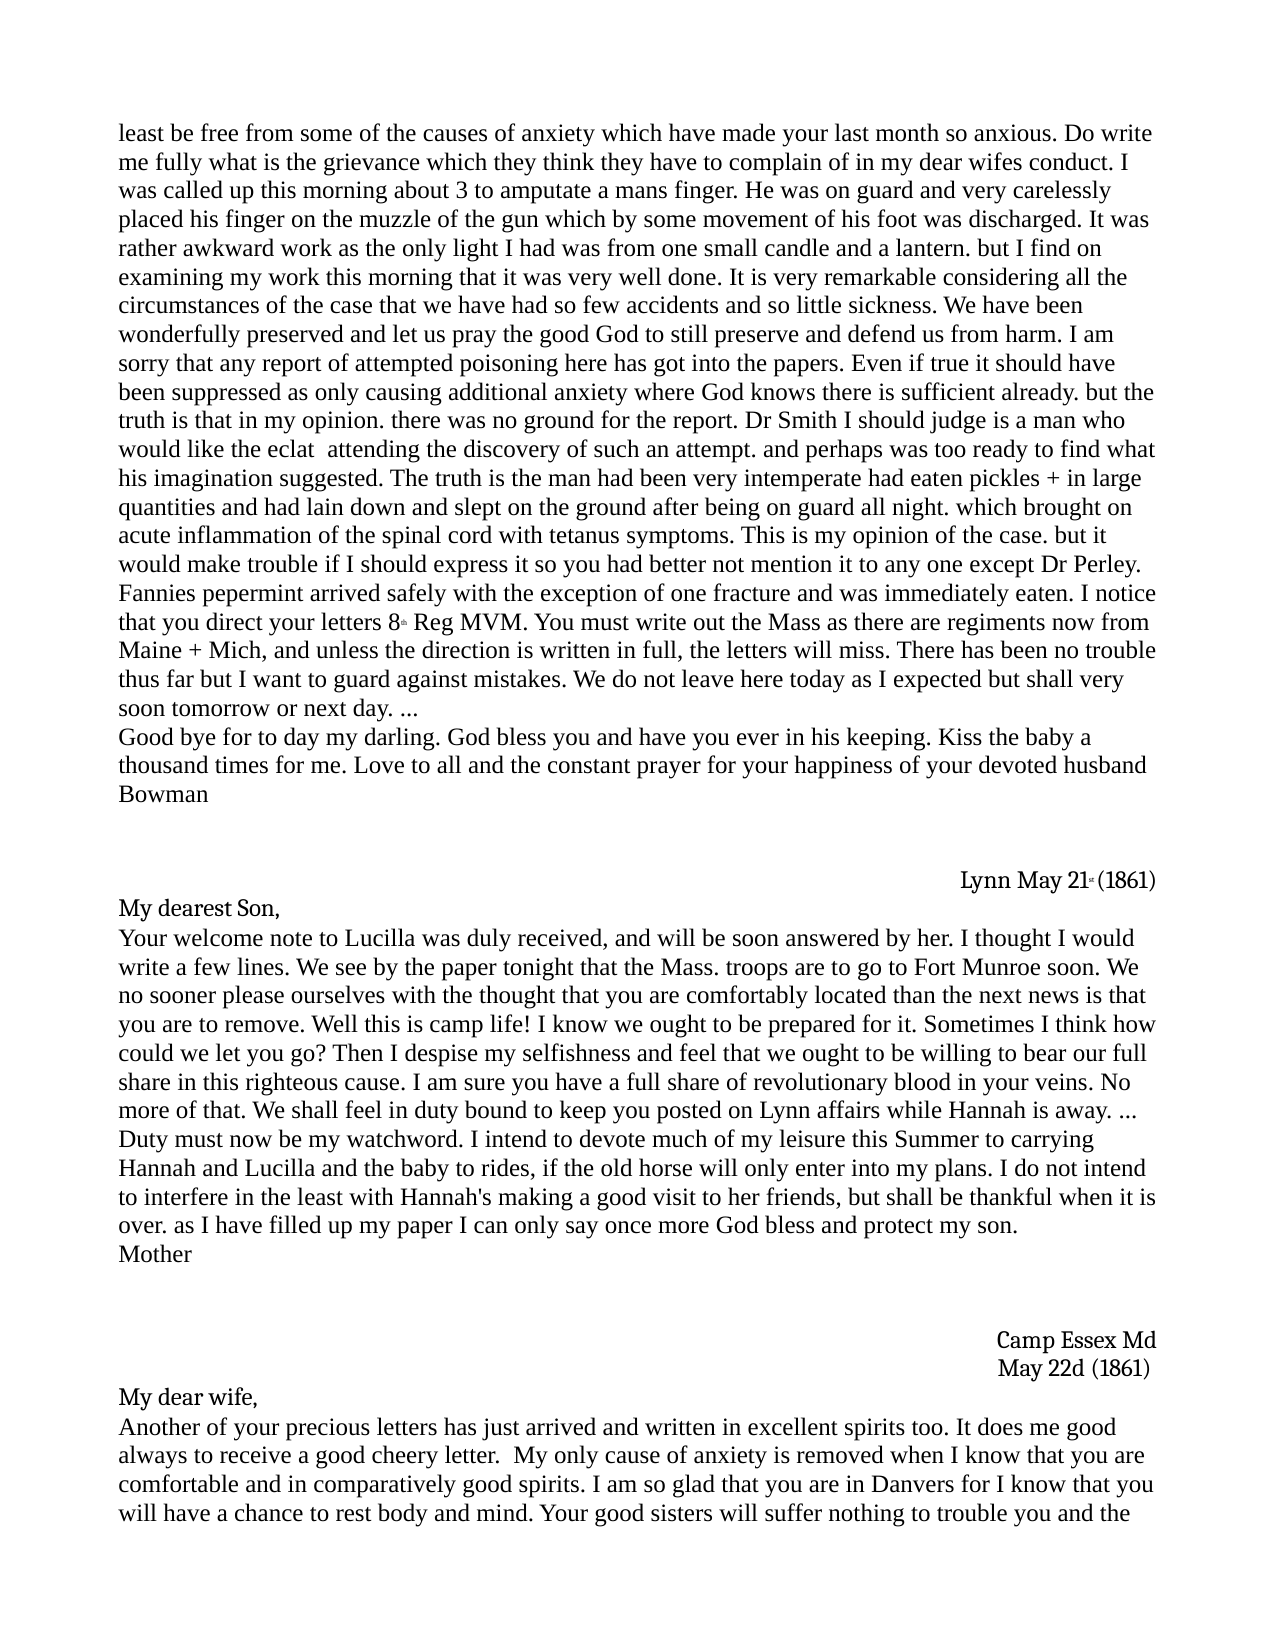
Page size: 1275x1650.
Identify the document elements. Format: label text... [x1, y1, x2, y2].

text My dear wife, [118, 1383, 1157, 1412]
text Mother [118, 1239, 1157, 1268]
text May 22d (1861) [118, 1354, 1157, 1383]
text Lynn May 21st (1861) [118, 866, 1157, 894]
text Duty must now be my watchword. I intend to devote much of my leisure this Summer to carrying Hannah and Lucilla and the baby to rides, if the old horse will only enter into my plans. I do not intend to interfere in the least with Hannah's making a good visit to her friends, but shall be thankful when it is over. as I have filled up my paper I can only say once more God bless and protect my son. [118, 1124, 1157, 1239]
text Good bye for to day my darling. God bless you and have you ever in his keeping. Kiss the baby a thousand times for me. Love to all and the constant prayer for your happiness of your devoted husband [118, 722, 1157, 779]
text My dearest Son, [118, 894, 1157, 923]
text least be free from some of the causes of anxiety which have made your last month so anxious. Do write me fully what is the grievance which they think they have to complain of in my dear wifes conduct. I was called up this morning about 3 to amputate a mans finger. He was on guard and very carelessly placed his finger on the muzzle of the gun which by some movement of his foot was discharged. It was rather awkward work as the only light I had was from one small candle and a lantern. but I find on examining my work this morning that it was very well done. It is very remarkable considering all the circumstances of the case that we have had so few accidents and so little sickness. We have been wonderfully preserved and let us pray the good God to still preserve and defend us from harm. I am sorry that any report of attempted poisoning here has got into the papers. Even if true it should have been suppressed as only causing additional anxiety where God knows there is sufficient already. but the truth is that in my opinion. there was no ground for the report. Dr Smith I should judge is a man who would like the eclat attending the discovery of such an attempt. and perhaps was too ready to find what his imagination suggested. The truth is the man had been very intemperate had eaten pickles + in large quantities and had lain down and slept on the ground after being on guard all night. which brought on acute inflammation of the spinal cord with tetanus symptoms. This is my opinion of the case. but it would make trouble if I should express it so you had better not mention it to any one except Dr Perley. Fannies pepermint arrived safely with the exception of one fracture and was immediately eaten. I notice that you direct your letters 8th Reg MVM. You must write out the Mass as there are regiments now from Maine + Mich, and unless the direction is written in full, the letters will miss. There has been no trouble thus far but I want to guard against mistakes. We do not leave here today as I expected but shall very soon tomorrow or next day. ... [118, 118, 1157, 722]
text Bowman [118, 779, 1157, 808]
text Another of your precious letters has just arrived and written in excellent spirits too. It does me good always to receive a good cheery letter. My only cause of anxiety is removed when I know that you are comfortable and in comparatively good spirits. I am so glad that you are in Danvers for I know that you will have a chance to rest body and mind. Your good sisters will suffer nothing to trouble you and the [118, 1412, 1157, 1527]
text Your welcome note to Lucilla was duly received, and will be soon answered by her. I thought I would write a few lines. We see by the paper tonight that the Mass. troops are to go to Fort Munroe soon. We no sooner please ourselves with the thought that you are comfortably located than the next news is that you are to remove. Well this is camp life! I know we ought to be prepared for it. Sometimes I think how could we let you go? Then I despise my selfishness and feel that we ought to be willing to bear our full share in this righteous cause. I am sure you have a full share of revolutionary blood in your veins. No more of that. We shall feel in duty bound to keep you posted on Lynn affairs while Hannah is away. ... [118, 923, 1157, 1124]
text Camp Essex Md [118, 1326, 1157, 1354]
